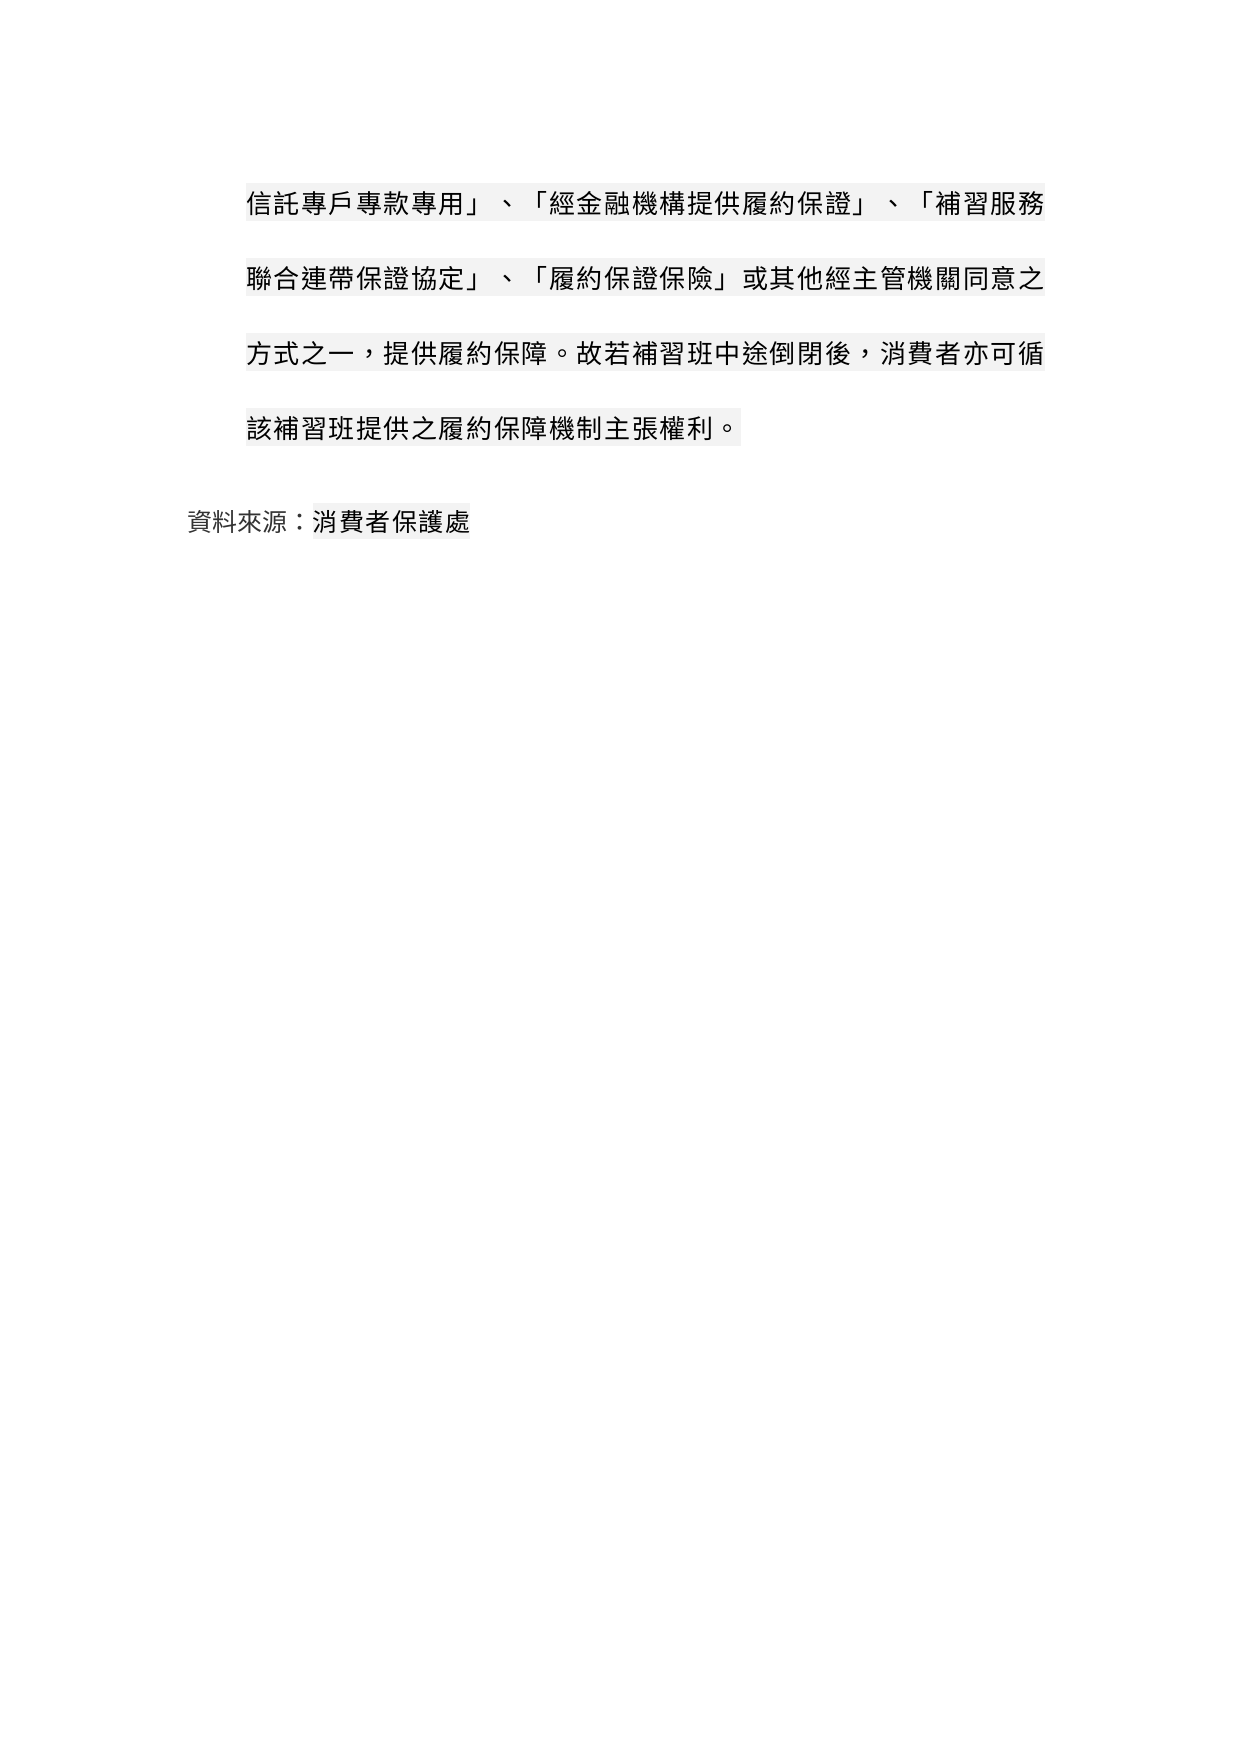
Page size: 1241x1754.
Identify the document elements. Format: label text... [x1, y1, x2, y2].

text 信託專戶專款專用」、「經金融機構提供履約保證」、「補習服務聯合連帶保證協定」、「履約保證保險」或其他經主管機關同意之方式之一，提供履約保障。故若補習班中途倒閉後，消費者亦可循該補習班提供之履約保障機制主張權利。 [187, 164, 1053, 464]
text 資料來源：消費者保護處 [187, 502, 1053, 539]
